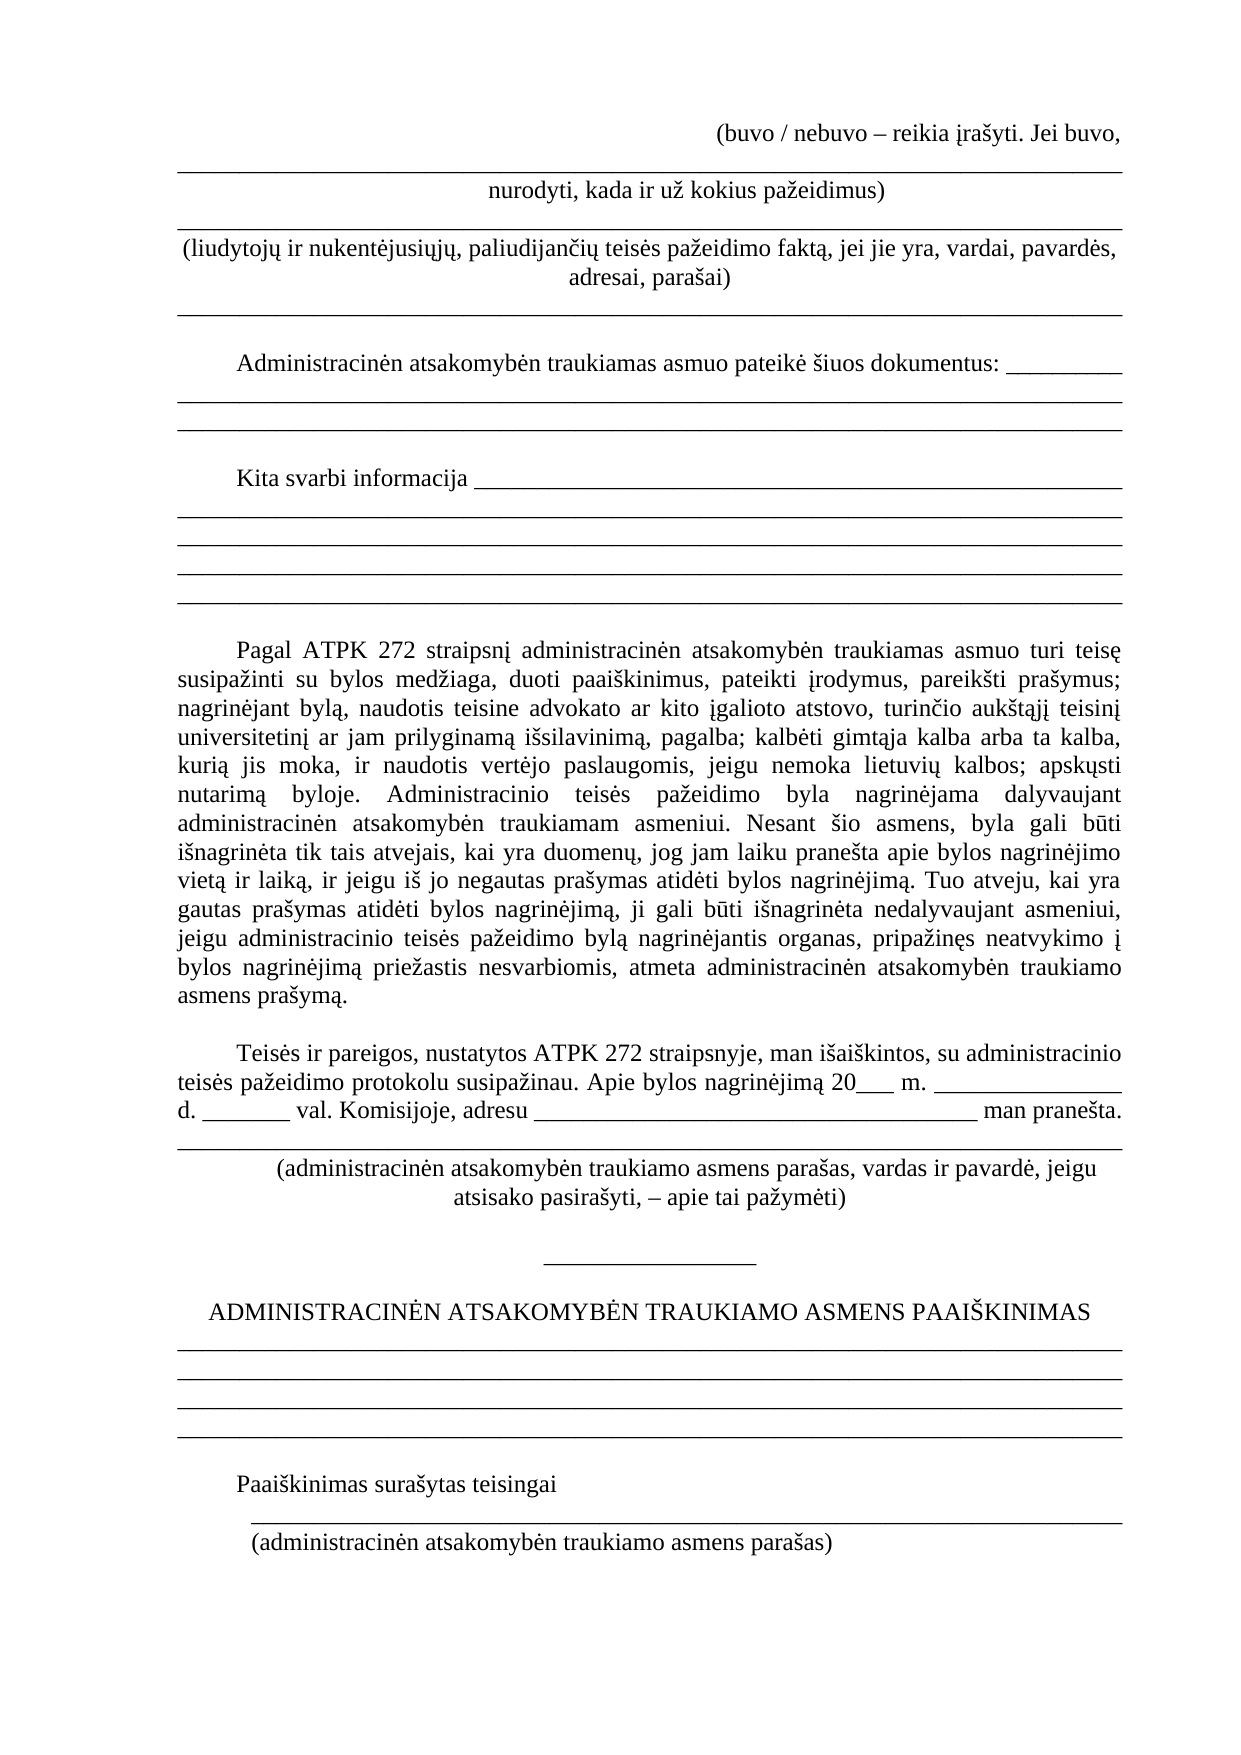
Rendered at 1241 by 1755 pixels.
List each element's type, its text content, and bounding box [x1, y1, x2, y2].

text Kita svarbi informacija [177, 463, 1122, 492]
text ADMINISTRACINĖN ATSAKOMYBĖN TRAUKIAMO ASMENS PAAIŠKINIMAS [177, 1297, 1122, 1326]
text (administracinėn atsakomybėn traukiamo asmens parašas, vardas ir pavardė, jeigu atsisako pasirašyti, – apie tai pažymėti) [177, 1153, 1122, 1211]
text Paaiškinimas surašytas teisingai [177, 1469, 1122, 1498]
text _ [177, 291, 1122, 315]
text _ [177, 1326, 1122, 1350]
text _ [177, 492, 1122, 517]
text _________________ [177, 1239, 1122, 1268]
text _ [177, 406, 1122, 430]
text _ [177, 1383, 1122, 1408]
text _ [177, 377, 1122, 402]
text (buvo / nebuvo – reikia įrašyti. Jei buvo, [715, 118, 1122, 147]
text _ [177, 1124, 1122, 1149]
text (administracinėn atsakomybėn traukiamo asmens parašas) [177, 1527, 1122, 1556]
text _ [177, 1498, 1122, 1527]
text _ [177, 204, 1122, 229]
text _ [177, 549, 1122, 574]
text _ [177, 1412, 1122, 1437]
text _ [177, 578, 1122, 603]
text Pagal ATPK 272 straipsnį administracinėn atsakomybėn traukiamas asmuo turi teisę susipažinti su bylos medžiaga, duoti paaiškinimus, pateikti įrodymus, pareikšti prašymus; nagrinėjant bylą, naudotis teisine advokato ar kito įgalioto atstovo, turinčio aukštąjį teisinį universitetinį ar jam prilyginamą išsilavinimą, pagalba; kalbėti gimtąja kalba arba ta kalba, kurią jis moka, ir naudotis vertėjo paslaugomis, jeigu nemoka lietuvių kalbos; apskųsti nutarimą byloje. Administracinio teisės pažeidimo byla nagrinėjama dalyvaujant administracinėn atsakomybėn traukiamam asmeniui. Nesant šio asmens, byla gali būti išnagrinėta tik tais atvejais, kai yra duomenų, jog jam laiku pranešta apie bylos nagrinėjimo vietą ir laiką, ir jeigu iš jo negautas prašymas atidėti bylos nagrinėjimą. Tuo atveju, kai yra gautas prašymas atidėti bylos nagrinėjimą, ji gali būti išnagrinėta nedalyvaujant asmeniui, jeigu administracinio teisės pažeidimo bylą nagrinėjantis organas, pripažinęs neatvykimo į bylos nagrinėjimą priežastis nesvarbiomis, atmeta administracinėn atsakomybėn traukiamo asmens prašymą. [177, 636, 1122, 1009]
text Administracinėn atsakomybėn traukiamas asmuo pateikė šiuos dokumentus: [177, 348, 1122, 377]
text _ [177, 1354, 1122, 1379]
text nurodyti, kada ir už kokius pažeidimus) [177, 176, 1122, 204]
text _ [177, 147, 1122, 172]
text _ [177, 521, 1122, 545]
text Teisės ir pareigos, nustatytos ATPK 272 straipsnyje, man išaiškintos, su administracinio teisės pažeidimo protokolu susipažinau. Apie bylos nagrinėjimą 20___ m. _______________ d. _______ val. Komisijoje, adresu man pranešta. [177, 1038, 1122, 1124]
text (liudytojų ir nukentėjusiųjų, paliudijančių teisės pažeidimo faktą, jei jie yra, vardai, pavardės, adresai, parašai) [177, 233, 1122, 291]
